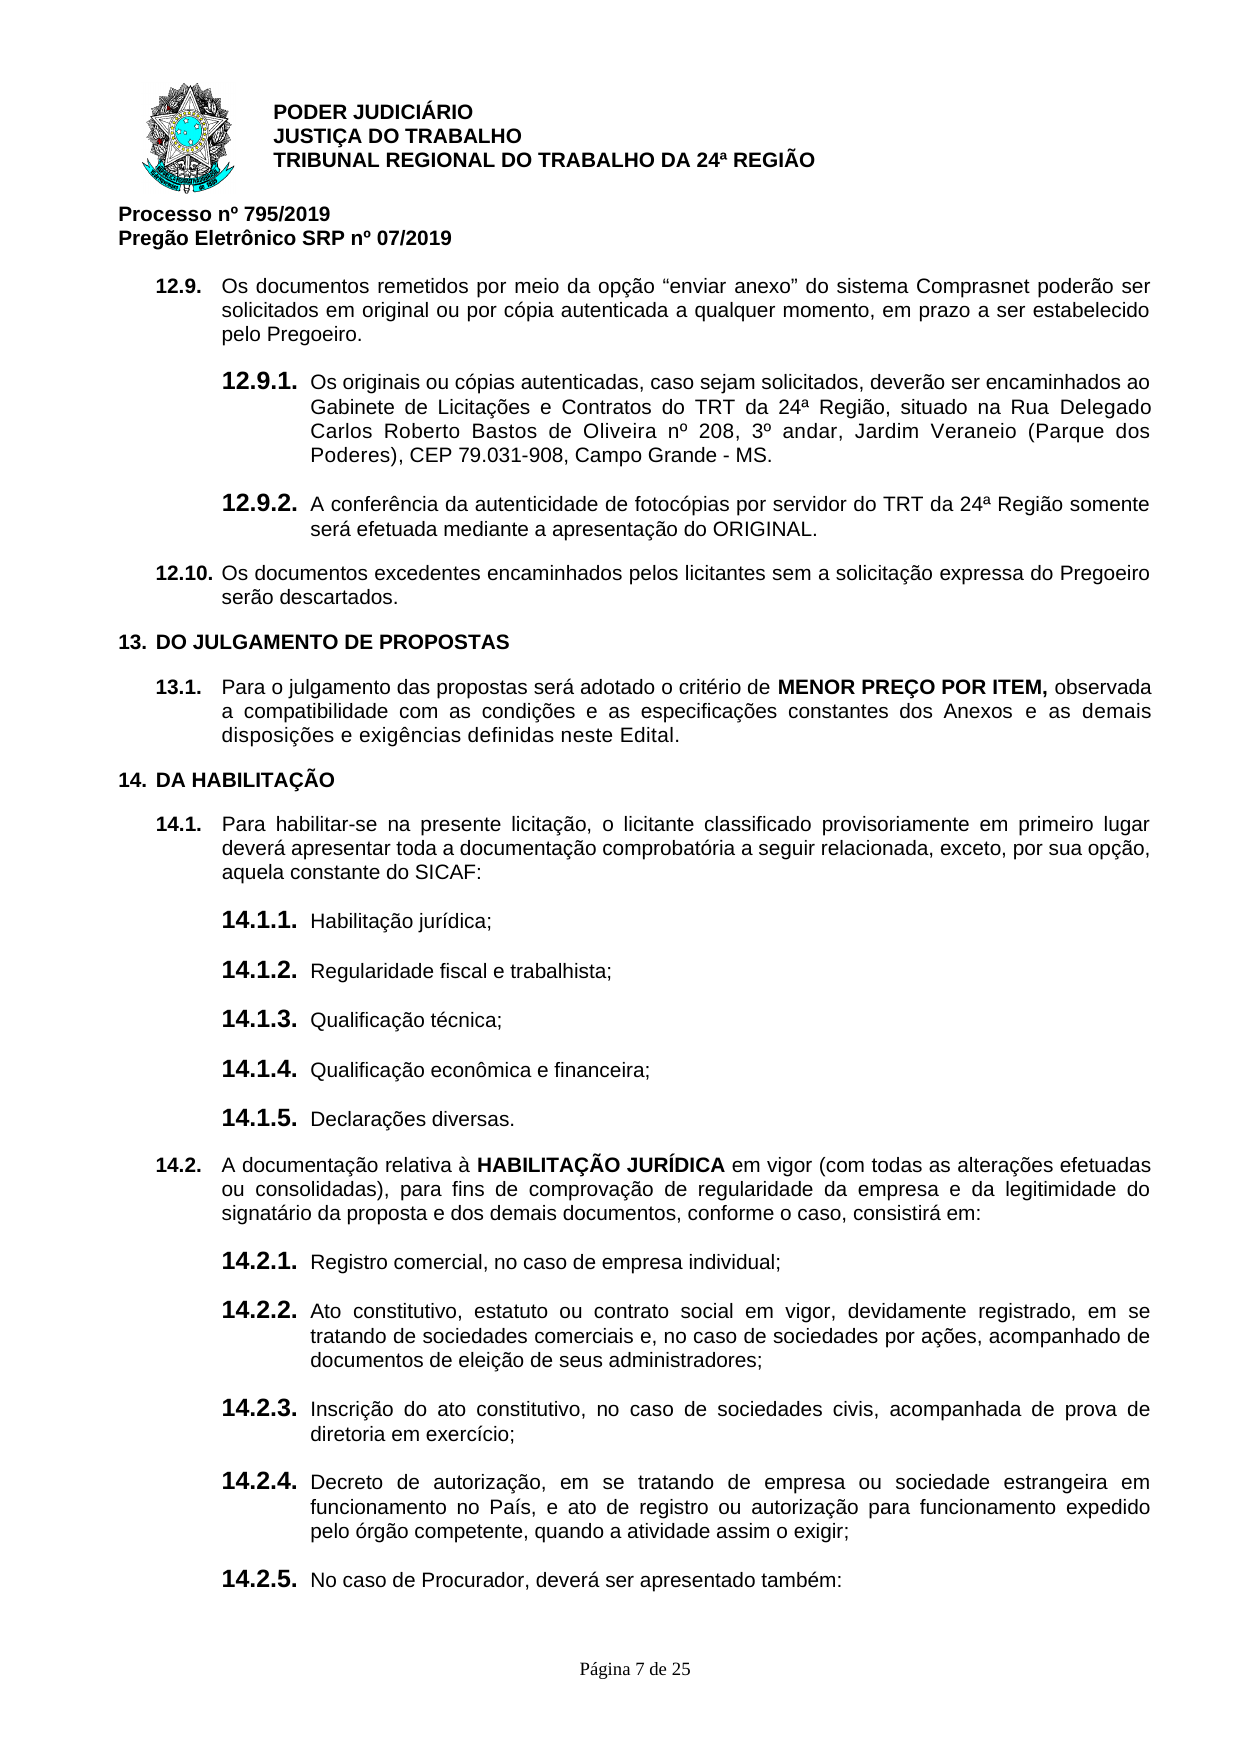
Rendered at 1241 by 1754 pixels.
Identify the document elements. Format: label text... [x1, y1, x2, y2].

list Qualificação econômica e financeira; [221, 1054, 1152, 1082]
list Os documentos excedentes encaminhados pelos licitantes sem a solicitação expressa do Pregoeiro serão descartados. [155, 561, 1152, 609]
list Os documentos remetidos por meio da opção “enviar anexo” do sistema Comprasnet poderão ser solicitados em original ou por cópia autenticada a qualquer momento, em prazo a ser estabelecido pelo Pregoeiro. [155, 273, 1152, 345]
list Ato constitutivo, estatuto ou contrato social em vigor, devidamente registrado, em se tratando de sociedades comerciais e, no caso de sociedades por ações, acompanhado de documentos de eleição de seus administradores; [221, 1295, 1152, 1372]
list Declarações diversas. [221, 1103, 1152, 1132]
list Para o julgamento das propostas será adotado o critério de MENOR PREÇO POR ITEM, observada a compatibilidade com as condições e as especificações constantes dos Anexos e as demais disposições e exigências definidas neste Edital. [155, 675, 1152, 747]
list A documentação relativa à HABILITAÇÃO JURÍDICA em vigor (com todas as alterações efetuadas ou consolidadas), para fins de comprovação de regularidade da empresa e da legitimidade do signatário da proposta e dos demais documentos, conforme o caso, consistirá em: [155, 1153, 1152, 1225]
list DO JULGAMENTO DE PROPOSTAS [118, 630, 1152, 654]
list Inscrição do ato constitutivo, no caso de sociedades civis, acompanhada de prova de diretoria em exercício; [221, 1393, 1152, 1445]
list Registro comercial, no caso de empresa individual; [221, 1246, 1152, 1274]
list Para habilitar-se na presente licitação, o licitante classificado provisoriamente em primeiro lugar deverá apresentar toda a documentação comprobatória a seguir relacionada, exceto, por sua opção, aquela constante do SICAF: [156, 812, 1152, 884]
list DA HABILITAÇÃO [118, 767, 1152, 791]
list Qualificação técnica; [221, 1004, 1152, 1033]
picture [141, 82, 236, 194]
list A conferência da autenticidade de fotocópias por servidor do TRT da 24ª Região somente será efetuada mediante a apresentação do ORIGINAL. [222, 488, 1152, 540]
list Habilitação jurídica; [221, 905, 1152, 934]
list Decreto de autorização, em se tratando de empresa ou sociedade estrangeira em funcionamento no País, e ato de registro ou autorização para funcionamento expedido pelo órgão competente, quando a atividade assim o exigir; [221, 1466, 1152, 1543]
list No caso de Procurador, deverá ser apresentado também: [221, 1564, 1152, 1592]
list Regularidade fiscal e trabalhista; [221, 954, 1152, 983]
list Os originais ou cópias autenticadas, caso sejam solicitados, deverão ser encaminhados ao Gabinete de Licitações e Contratos do TRT da 24ª Região, situado na Rua Delegado Carlos Roberto Bastos de Oliveira nº 208, 3º andar, Jardim Veraneio (Parque dos Poderes), CEP 79.031-908, Campo Grande - MS. [222, 366, 1152, 467]
